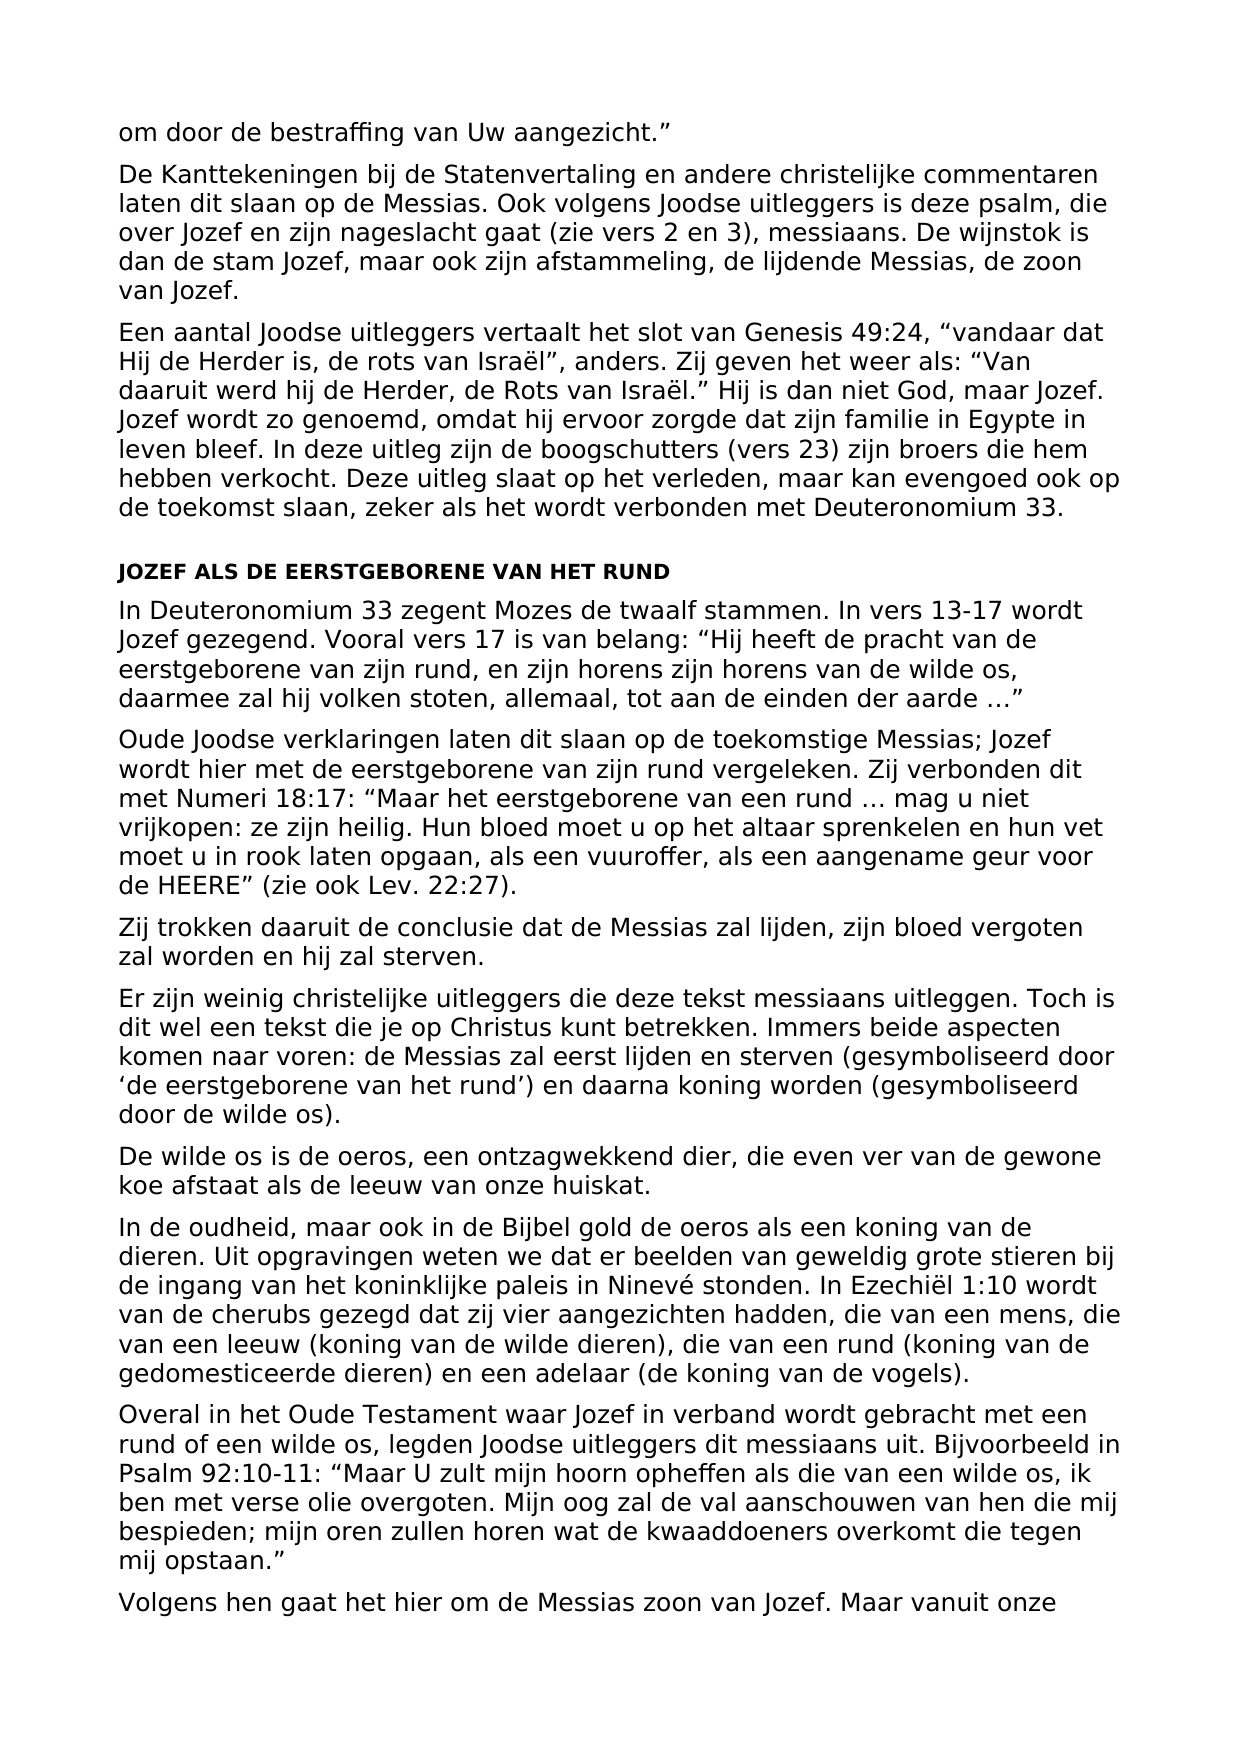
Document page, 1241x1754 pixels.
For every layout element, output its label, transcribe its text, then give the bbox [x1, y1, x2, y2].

text In de oudheid, maar ook in de Bijbel gold de oeros als een koning van de dieren. Uit opgravingen weten we dat er beelden van geweldig grote stieren bij de ingang van het koninklijke paleis in Ninevé stonden. In Ezechiël 1:10 wordt van de cherubs gezegd dat zij vier aangezichten hadden, die van een mens, die van een leeuw (koning van de wilde dieren), die van een rund (koning van de gedomesticeerde dieren) en een adelaar (de koning van de vogels). [118, 1213, 1122, 1388]
subtitle JOZEF ALS DE EERSTGEBORENE VAN HET RUND [118, 560, 1122, 584]
text De wilde os is de oeros, een ontzagwekkend dier, die even ver van de gewone koe afstaat als de leeuw van onze huiskat. [118, 1142, 1122, 1201]
text Volgens hen gaat het hier om de Messias zoon van Jozef. Maar vanuit onze [118, 1588, 1122, 1617]
text Overal in het Oude Testament waar Jozef in verband wordt gebracht met een rund of een wilde os, legden Joodse uitleggers dit messiaans uit. Bijvoorbeeld in Psalm 92:10-11: “Maar U zult mijn hoorn opheffen als die van een wilde os, ik ben met verse olie overgoten. Mijn oog zal de val aanschouwen van hen die mij bespieden; mijn oren zullen horen wat de kwaaddoeners overkomt die tegen mij opstaan.” [118, 1401, 1122, 1576]
text In Deuteronomium 33 zegent Mozes de twaalf stammen. In vers 13-17 wordt Jozef gezegend. Vooral vers 17 is van belang: “Hij heeft de pracht van de eerstgeborene van zijn rund, en zijn horens zijn horens van de wilde os, daarmee zal hij volken stoten, allemaal, tot aan de einden der aarde …” [118, 597, 1122, 713]
text Er zijn weinig christelijke uitleggers die deze tekst messiaans uitleggen. Toch is dit wel een tekst die je op Christus kunt betrekken. Immers beide aspecten komen naar voren: de Messias zal eerst lijden en sterven (gesymboliseerd door ‘de eerstgeborene van het rund’) en daarna koning worden (gesymboliseerd door de wilde os). [118, 984, 1122, 1130]
text Oude Joodse verklaringen laten dit slaan op de toekomstige Messias; Jozef wordt hier met de eerstgeborene van zijn rund vergeleken. Zij verbonden dit met Numeri 18:17: “Maar het eerstgeborene van een rund … mag u niet vrijkopen: ze zijn heilig. Hun bloed moet u op het altaar sprenkelen en hun vet moet u in rook laten opgaan, als een vuuroffer, als een aangename geur voor de HEERE” (zie ook Lev. 22:27). [118, 726, 1122, 901]
text De Kanttekeningen bij de Statenvertaling en andere christelijke commentaren laten dit slaan op de Messias. Ook volgens Joodse uitleggers is deze psalm, die over Jozef en zijn nageslacht gaat (zie vers 2 en 3), messiaans. De wijnstok is dan de stam Jozef, maar ook zijn afstammeling, de lijdende Messias, de zoon van Jozef. [118, 160, 1122, 306]
text om door de bestraffing van Uw aangezicht.” [118, 118, 1122, 147]
text Zij trokken daaruit de conclusie dat de Messias zal lijden, zijn bloed vergoten zal worden en hij zal sterven. [118, 913, 1122, 972]
text Een aantal Joodse uitleggers vertaalt het slot van Genesis 49:24, “vandaar dat Hij de Herder is, de rots van Israël”, anders. Zij geven het weer als: “Van daaruit werd hij de Herder, de Rots van Israël.” Hij is dan niet God, maar Jozef. Jozef wordt zo genoemd, omdat hij ervoor zorgde dat zijn familie in Egypte in leven bleef. In deze uitleg zijn de boogschutters (vers 23) zijn broers die hem hebben verkocht. Deze uitleg slaat op het verleden, maar kan evengoed ook op de toekomst slaan, zeker als het wordt verbonden met Deuteronomium 33. [118, 318, 1122, 522]
